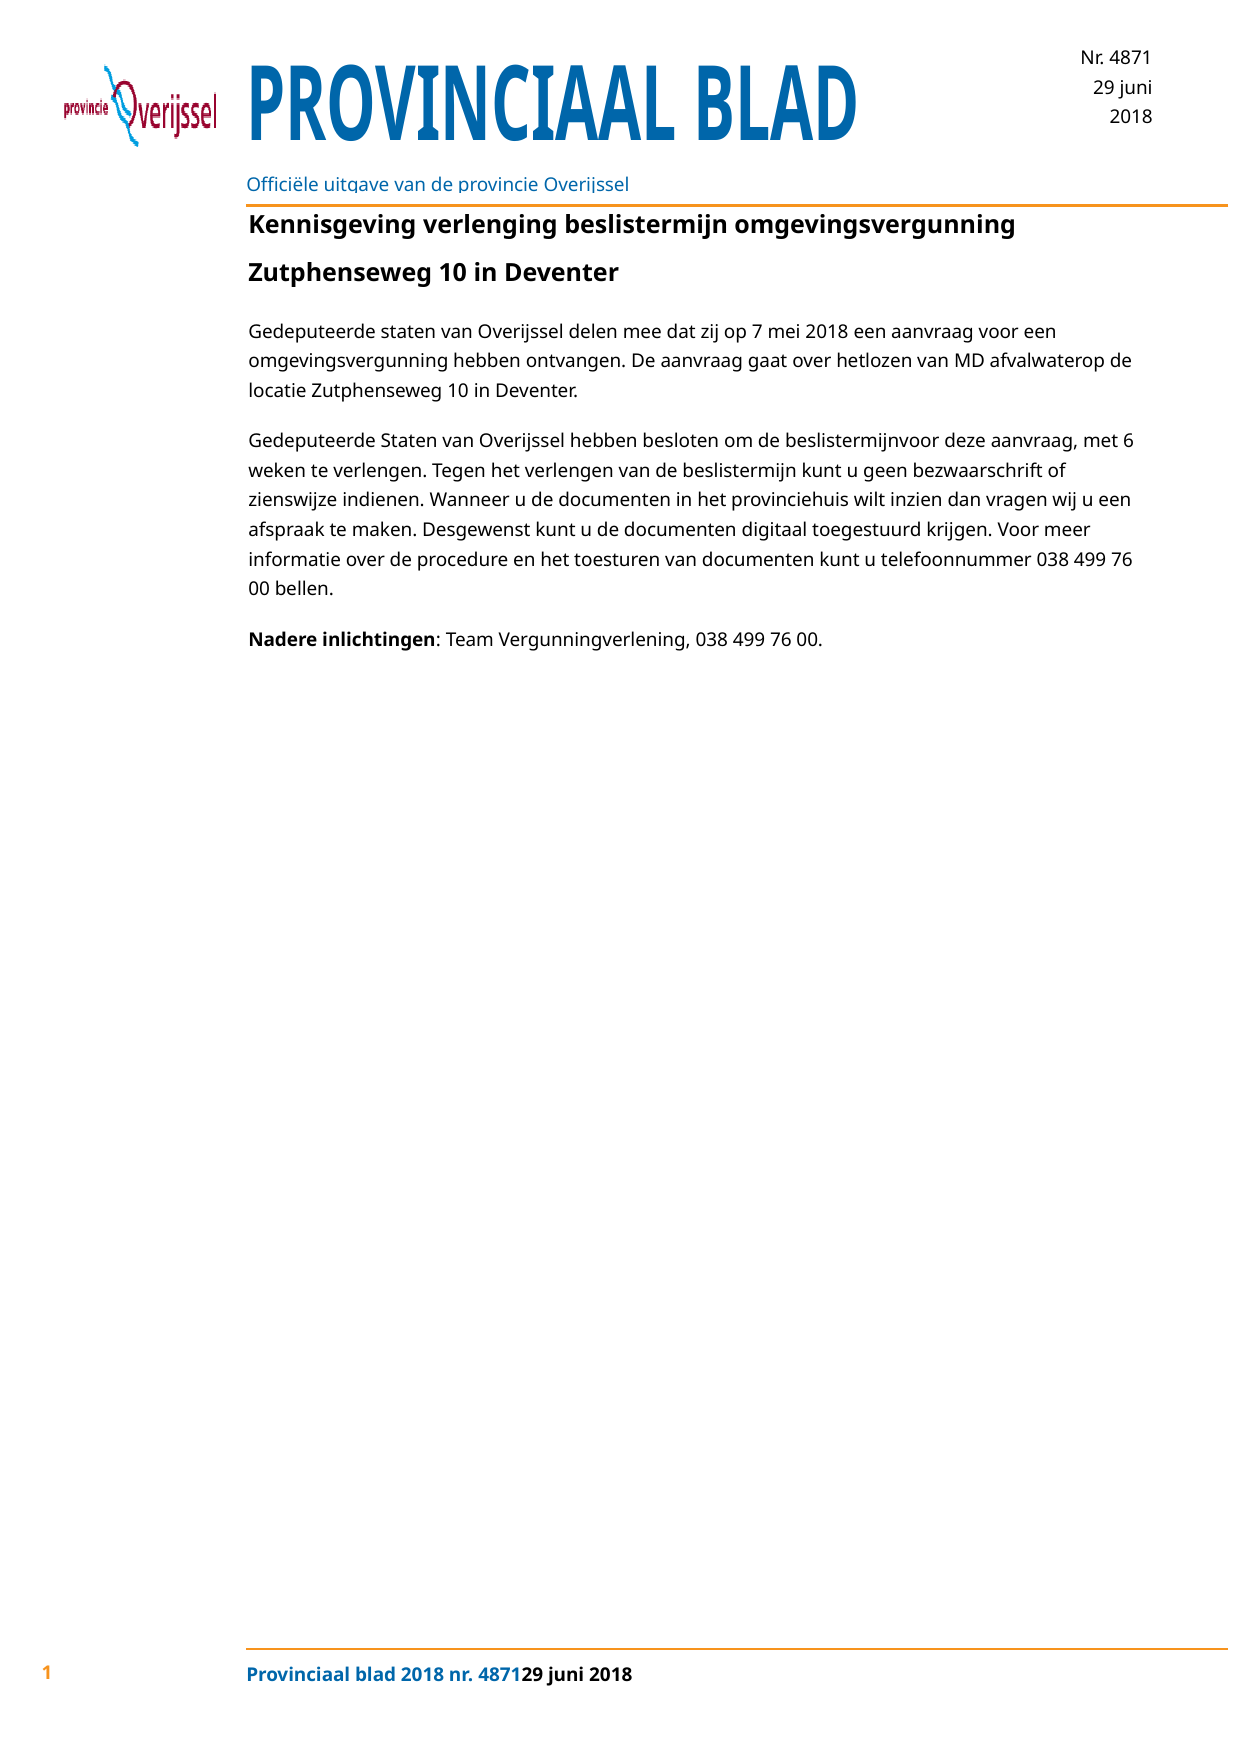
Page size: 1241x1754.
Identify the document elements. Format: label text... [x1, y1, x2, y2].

text Gedeputeerde Staten van Overijssel hebben besloten om de beslistermijnvoor deze aanvraag, met 6 weken te verlengen. Tegen het verlengen van de beslistermijn kunt u geen bezwaarschrift of zienswijze indienen. Wanneer u de documenten in het provinciehuis wilt inzien dan vragen wij u een afspraak te maken. Desgewenst kunt u de documenten digitaal toegestuurd krijgen. Voor meer informatie over de procedure en het toesturen van documenten kunt u telefoonnummer 038 499 76 00 bellen. [248, 427, 1152, 601]
text Gedeputeerde staten van Overijssel delen mee dat zij op 7 mei 2018 een aanvraag voor een omgevingsvergunning hebben ontvangen. De aanvraag gaat over hetlozen van MD afvalwaterop de locatie Zutphenseweg 10 in Deventer. [248, 318, 1152, 403]
picture [41, 47, 231, 172]
text Kennisgeving verlenging beslistermijn omgevingsvergunning Zutphenseweg 10 in Deventer [248, 207, 1152, 288]
text Nadere inlichtingen: Team Vergunningverlening, 038 499 76 00. [248, 626, 1152, 652]
